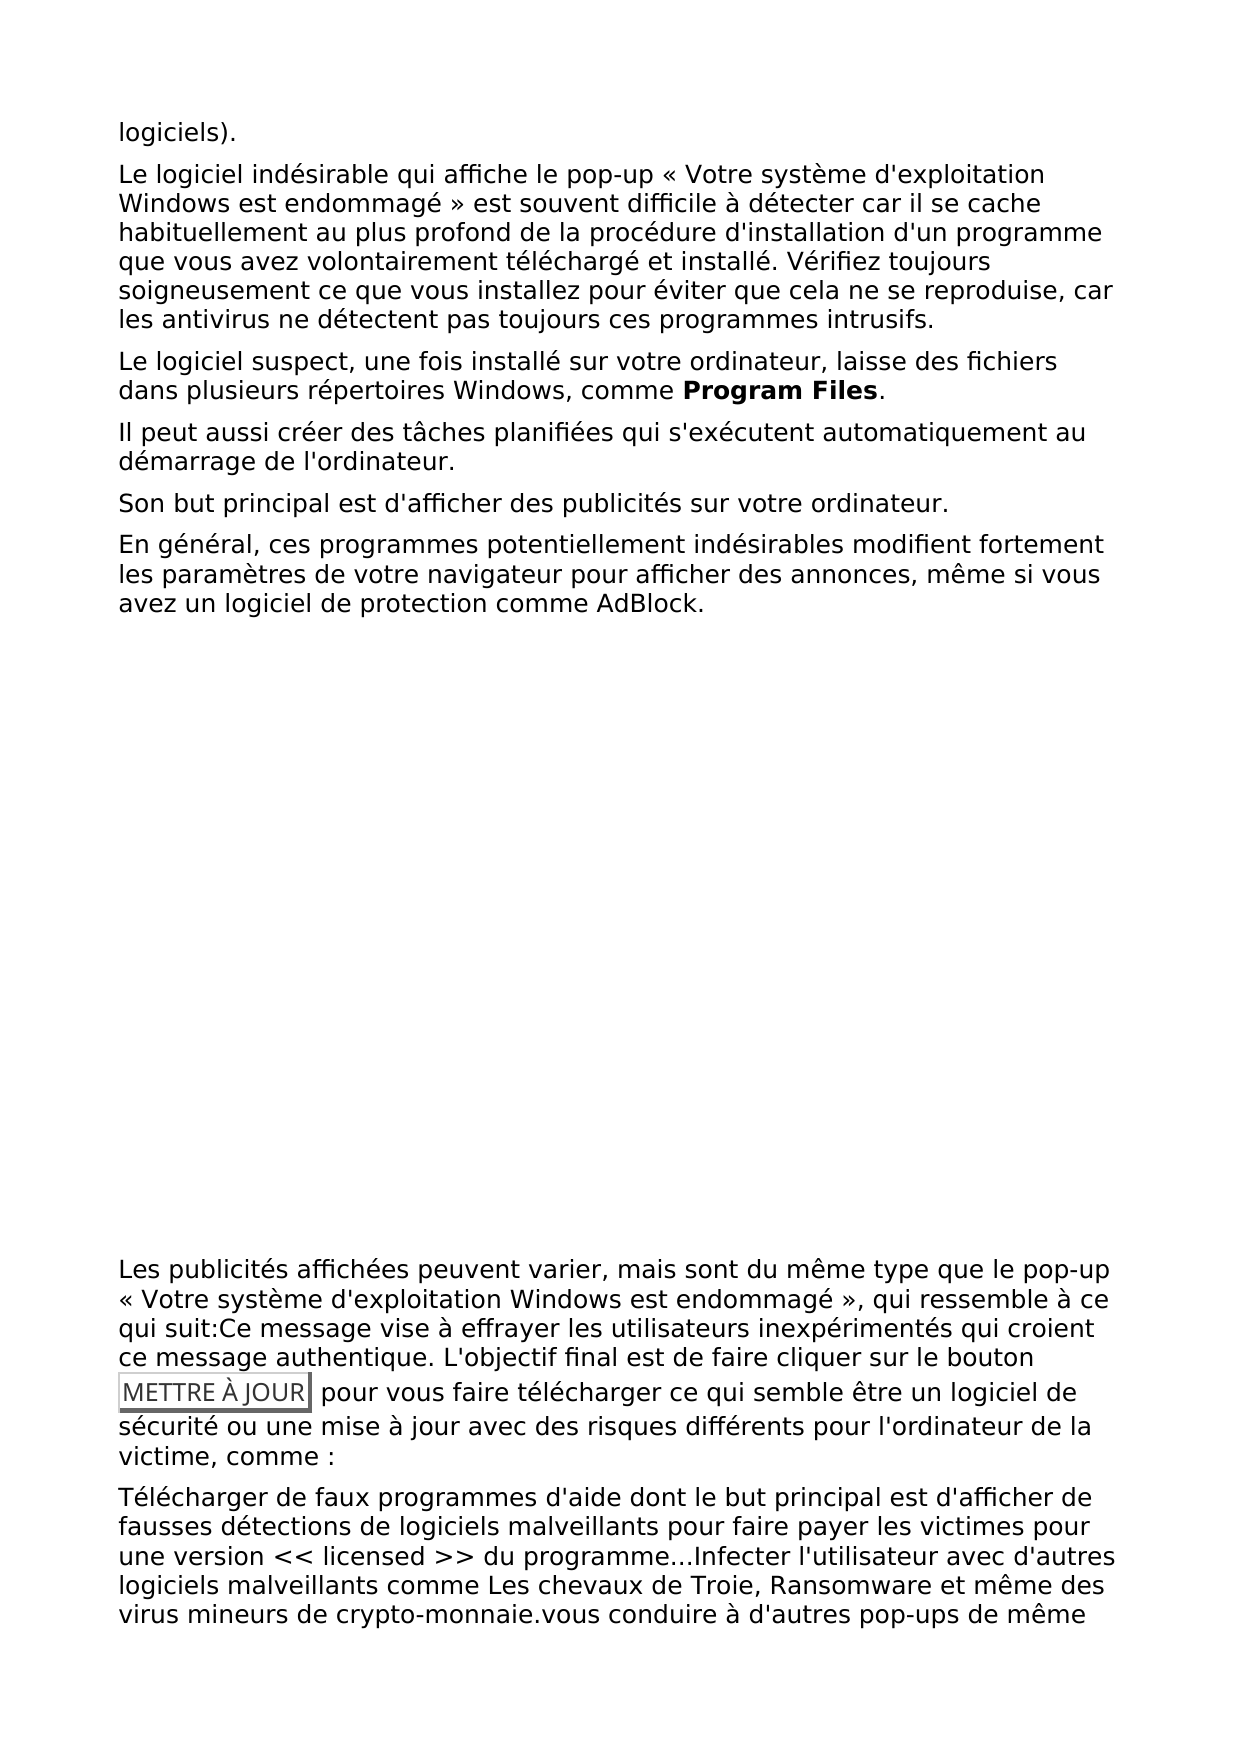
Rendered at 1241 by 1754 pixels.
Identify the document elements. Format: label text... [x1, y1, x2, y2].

text Son but principal est d'afficher des publicités sur votre ordinateur. [118, 489, 1122, 518]
text En général, ces programmes potentiellement indésirables modifient fortement les paramètres de votre navigateur pour afficher des annonces, même si vous avez un logiciel de protection comme AdBlock. [118, 531, 1122, 618]
text Il peut aussi créer des tâches planifiées qui s'exécutent automatiquement au démarrage de l'ordinateur. [118, 418, 1122, 476]
text Le logiciel suspect, une fois installé sur votre ordinateur, laisse des fichiers dans plusieurs répertoires Windows, comme Program Files. [118, 347, 1122, 406]
text Les publicités affichées peuvent varier, mais sont du même type que le pop-up « Votre système d'exploitation Windows est endommagé », qui ressemble à ce qui suit:Ce message vise à effrayer les utilisateurs inexpérimentés qui croient ce message authentique. L'objectif final est de faire cliquer sur le bouton METTRE À JOUR pour vous faire télécharger ce qui semble être un logiciel de sécurité ou une mise à jour avec des risques différents pour l'ordinateur de la victime, comme : [118, 631, 1122, 1471]
text Télécharger de faux programmes d'aide dont le but principal est d'afficher de fausses détections de logiciels malveillants pour faire payer les victimes pour une version << licensed >> du programme...Infecter l'utilisateur avec d'autres logiciels malveillants comme Les chevaux de Troie, Ransomware et même des virus mineurs de crypto-monnaie.vous conduire à d'autres pop-ups de même [118, 1483, 1122, 1629]
text Le logiciel indésirable qui affiche le pop-up « Votre système d'exploitation Windows est endommagé » est souvent difficile à détecter car il se cache habituellement au plus profond de la procédure d'installation d'un programme que vous avez volontairement téléchargé et installé. Vérifiez toujours soigneusement ce que vous installez pour éviter que cela ne se reproduise, car les antivirus ne détectent pas toujours ces programmes intrusifs. [118, 160, 1122, 335]
text logiciels). [118, 118, 1122, 147]
